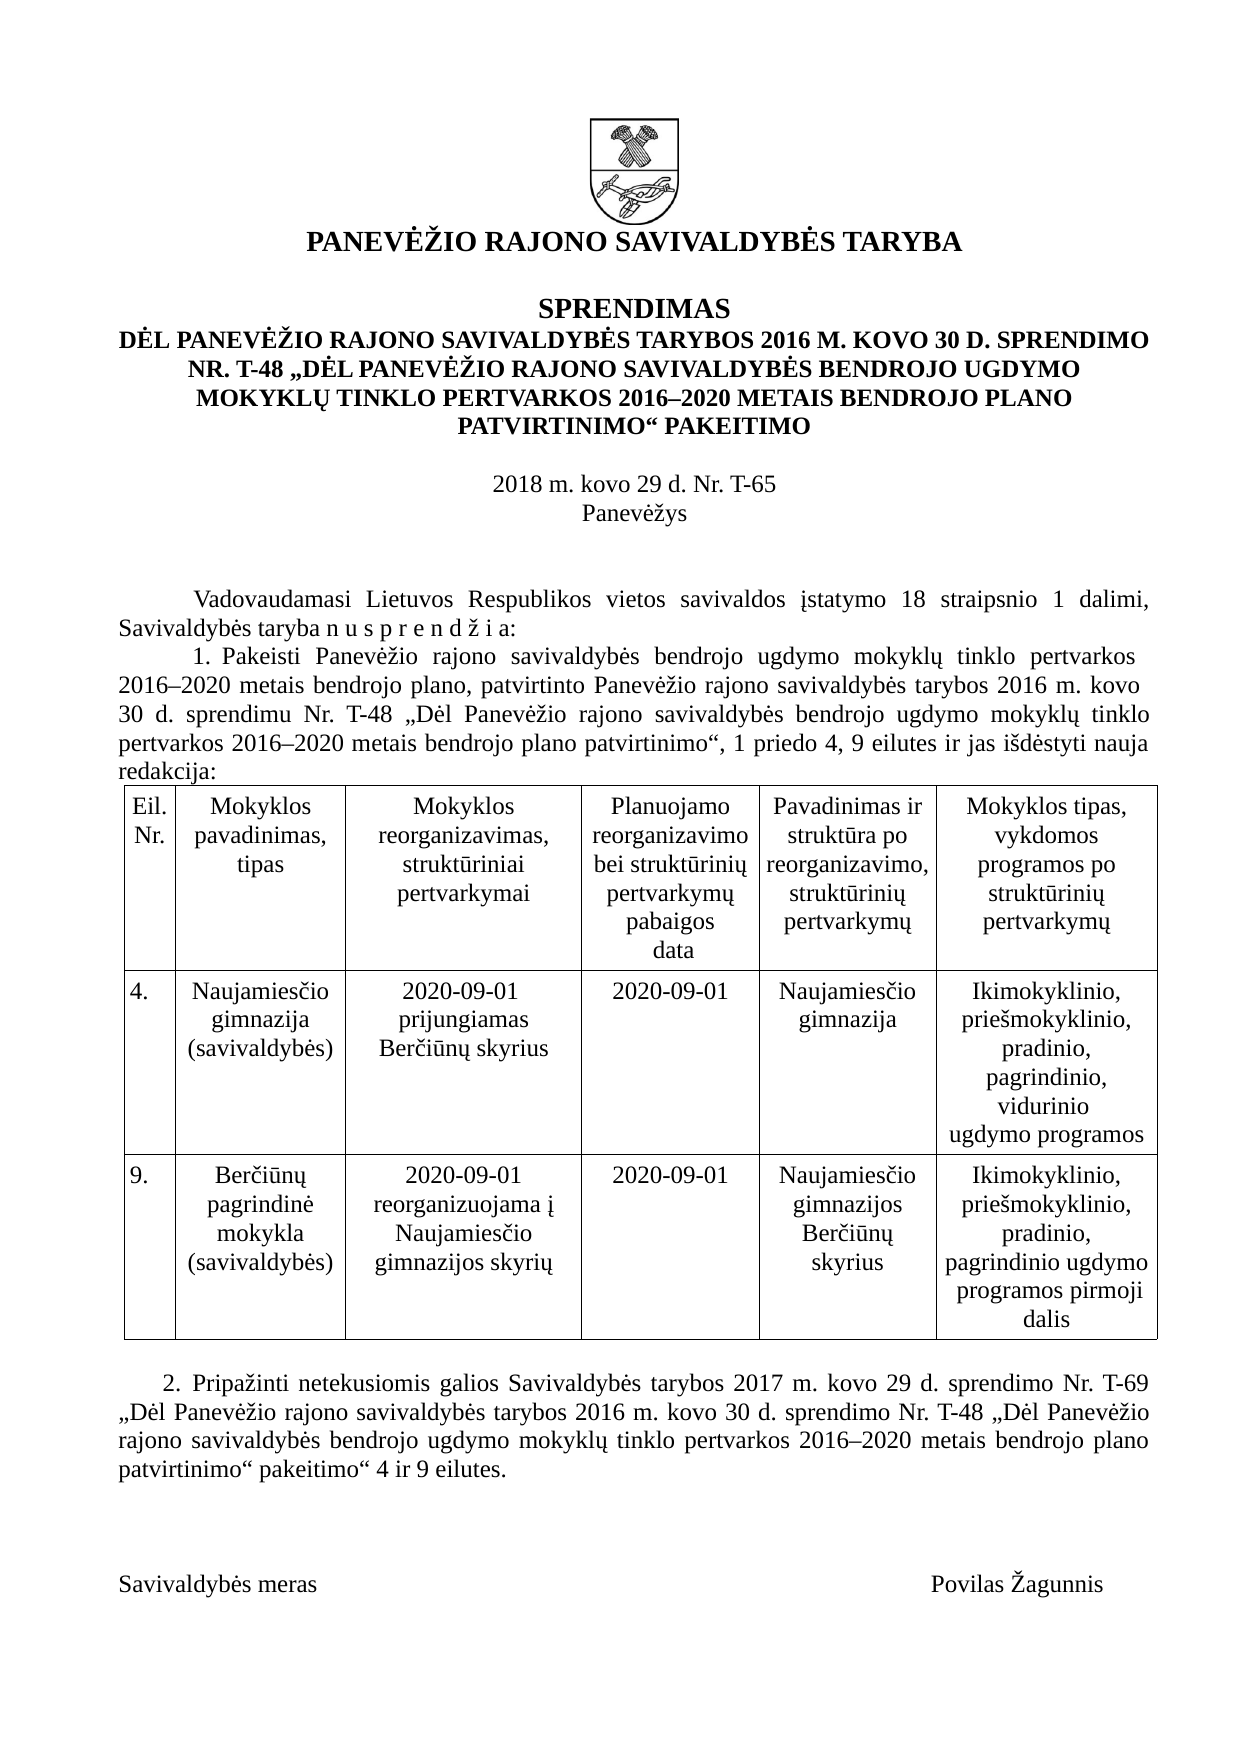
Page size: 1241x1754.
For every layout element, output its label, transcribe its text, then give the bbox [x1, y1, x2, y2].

table_cell Berčiūnų pagrindinė mokykla (savivaldybės) [176, 1155, 345, 1338]
table_cell Naujamiesčio gimnazija [760, 971, 936, 1154]
text 2018 m. kovo 29 d. Nr. T-65 [118, 469, 1150, 498]
text Vadovaudamasi Lietuvos Respublikos vietos savivaldos įstatymo 18 straipsnio 1 dalimi, Savivaldybės taryba n u s p r e n d ž i a: [118, 584, 1150, 641]
text SPRENDIMAS [118, 292, 1150, 325]
text PANEVĖŽIO RAJONO SAVIVALDYBĖS TARYBA [118, 224, 1150, 258]
table_header Eil. Nr. [125, 786, 175, 969]
text DĖL PANEVĖŽIO RAJONO SAVIVALDYBĖS TARYBOS 2016 M. KOVO 30 D. SPRENDIMO NR. T-48 „DĖL PANEVĖŽIO RAJONO SAVIVALDYBĖS BENDROJO UGDYMO MOKYKLŲ TINKLO PERTVARKOS 2016–2020 METAIS BENDROJO PLANO PATVIRTINIMO“ PAKEITIMO [118, 325, 1150, 440]
table_cell 4. [125, 971, 175, 1154]
table_cell 2020-09-01 prijungiamas Berčiūnų skyrius [346, 971, 581, 1154]
table_cell Ikimokyklinio, priešmokyklinio, pradinio, pagrindinio, vidurinio ugdymo programos [937, 971, 1157, 1154]
table_header Pavadinimas ir struktūra po reorganizavimo, struktūrinių pertvarkymų [760, 786, 936, 969]
table_cell 2020-09-01 [582, 971, 759, 1154]
table_cell 2020-09-01 reorganizuojama į Naujamiesčio gimnazijos skyrių [346, 1155, 581, 1338]
table_header Mokyklos pavadinimas, tipas [176, 786, 345, 969]
table_header Planuojamo reorganizavimo bei struktūrinių pertvarkymų pabaigos data [582, 786, 759, 969]
text Panevėžys [118, 498, 1150, 526]
text Savivaldybės meras Povilas Žagunnis [118, 1569, 1150, 1598]
text 1. Pakeisti Panevėžio rajono savivaldybės bendrojo ugdymo mokyklų tinklo pertvarkos 2016–2020 metais bendrojo plano, patvirtinto Panevėžio rajono savivaldybės tarybos 2016 m. kovo 30 d. sprendimu Nr. T-48 „Dėl Panevėžio rajono savivaldybės bendrojo ugdymo mokyklų tinklo pertvarkos 2016–2020 metais bendrojo plano patvirtinimo“, 1 priedo 4, 9 eilutes ir jas išdėstyti nauja redakcija: [118, 641, 1150, 785]
table_header Mokyklos reorganizavimas, struktūriniai pertvarkymai [346, 786, 581, 969]
table_header Mokyklos tipas, vykdomos programos po struktūrinių pertvarkymų [937, 786, 1157, 969]
table_cell 2020-09-01 [582, 1155, 759, 1338]
text 2. Pripažinti netekusiomis galios Savivaldybės tarybos 2017 m. kovo 29 d. sprendimo Nr. T-69 „Dėl Panevėžio rajono savivaldybės tarybos 2016 m. kovo 30 d. sprendimo Nr. T-48 „Dėl Panevėžio rajono savivaldybės bendrojo ugdymo mokyklų tinklo pertvarkos 2016–2020 metais bendrojo plano patvirtinimo“ pakeitimo“ 4 ir 9 eilutes. [118, 1368, 1150, 1483]
table_cell Ikimokyklinio, priešmokyklinio, pradinio, pagrindinio ugdymo programos pirmoji dalis [937, 1155, 1157, 1338]
table_cell Naujamiesčio gimnazijos Berčiūnų skyrius [760, 1155, 936, 1338]
table_cell Naujamiesčio gimnazija (savivaldybės) [176, 971, 345, 1154]
table_cell 9. [125, 1155, 175, 1338]
